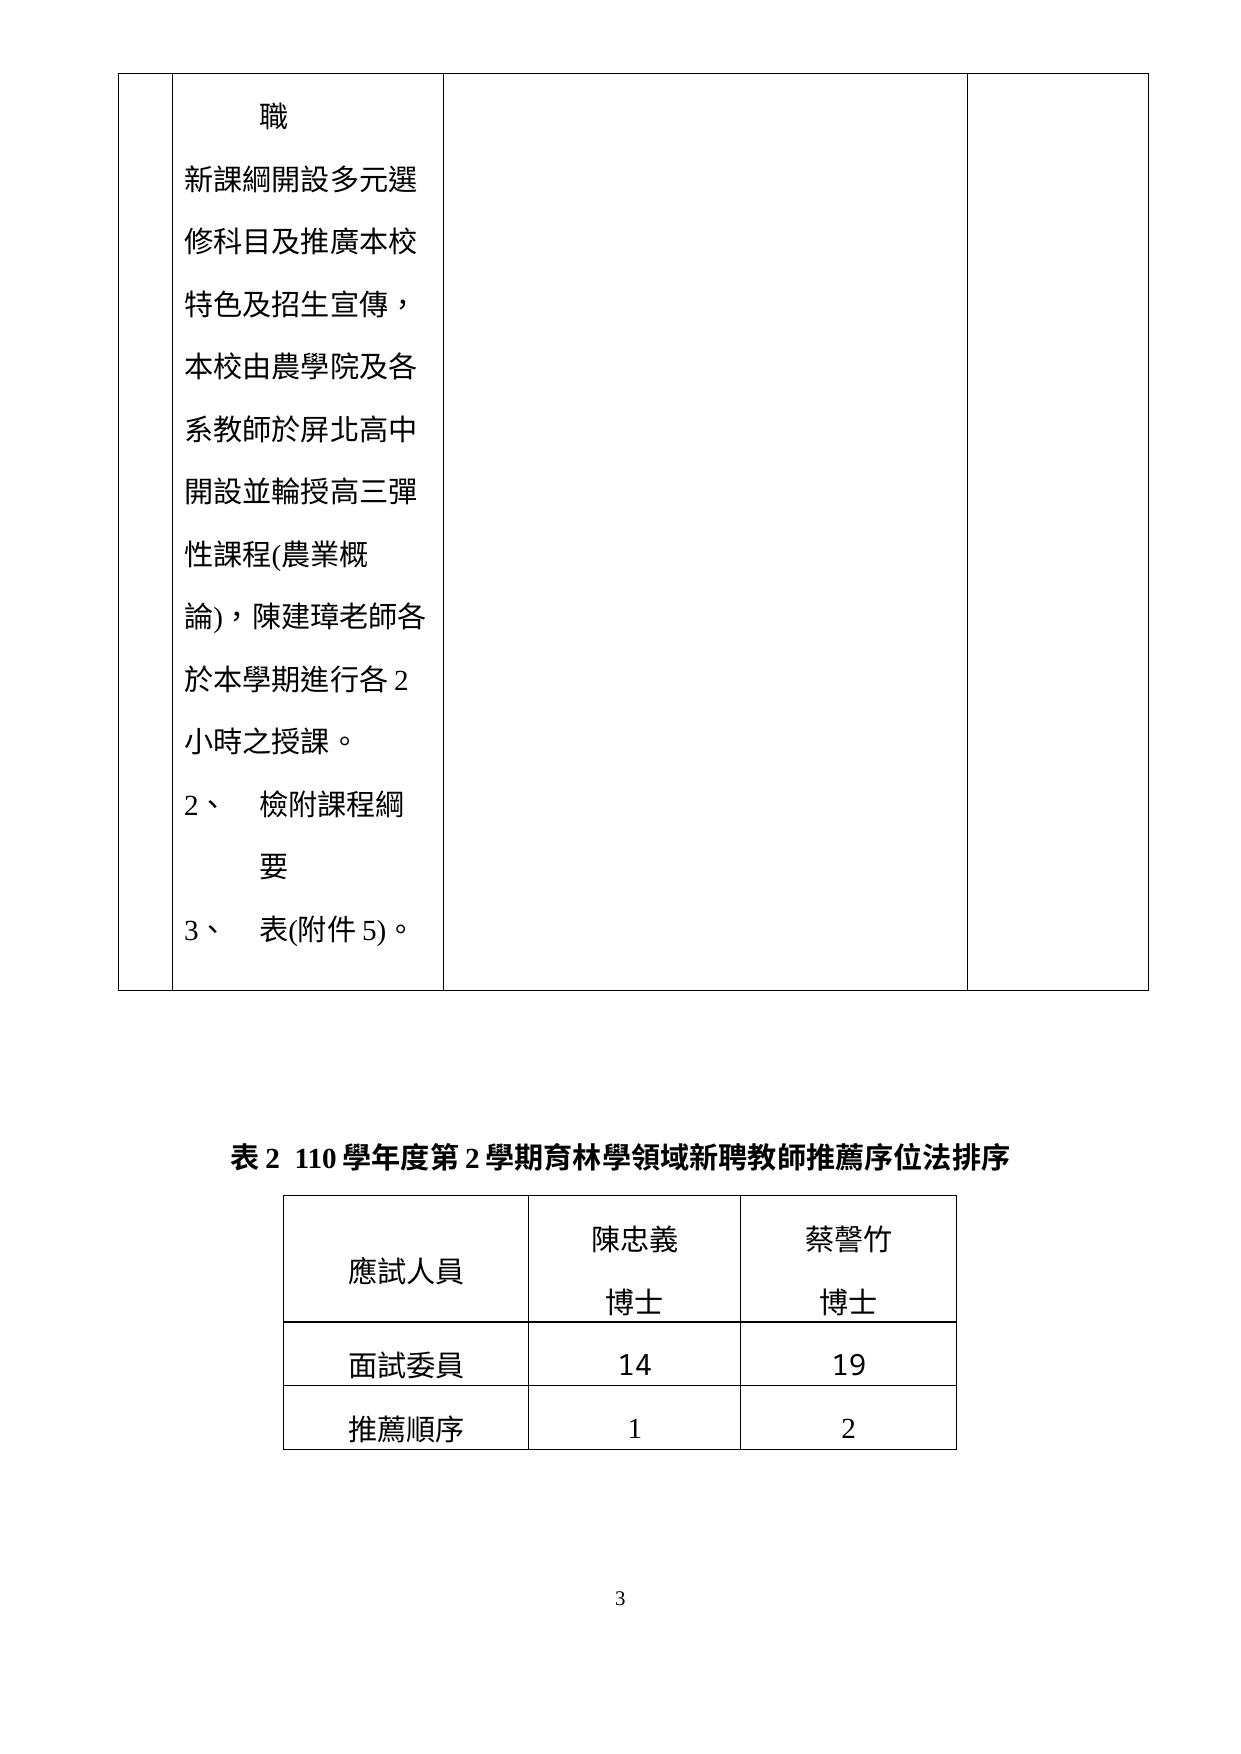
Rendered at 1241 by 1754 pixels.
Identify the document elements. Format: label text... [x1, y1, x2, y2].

table_cell 案由：本系陳建璋老師協助本校110學年度第1學期至屏北高中開授高三彈性課程(農業概論)，提請討論。 說明： 為協助高中職 新課綱開設多元選修科目及推廣本校特色及招生宣傳，本校由農學院及各系教師於屏北高中開設並輪授高三彈性課程(農業概論)，陳建璋老師各於本學期進行各2小時之授課。 檢附課程綱要 表(附件5)。 [173, 74, 443, 990]
table_cell 14 [529, 1323, 740, 1385]
table_cell [444, 74, 967, 990]
table_cell [119, 74, 172, 990]
table_cell [968, 74, 1148, 990]
table_header 陳忠義 博士 [529, 1196, 740, 1321]
table_cell 19 [741, 1323, 956, 1385]
table_cell 2 [741, 1386, 956, 1448]
table_header 應試人員 [284, 1196, 528, 1321]
table_cell 面試委員 [284, 1323, 528, 1385]
text 表2 110學年度第2學期育林學領域新聘教師推薦序位法排序 [118, 1135, 1122, 1177]
table_cell 1 [529, 1386, 740, 1448]
table_header 蔡謦竹 博士 [741, 1196, 956, 1321]
table_cell 推薦順序 [284, 1386, 528, 1448]
